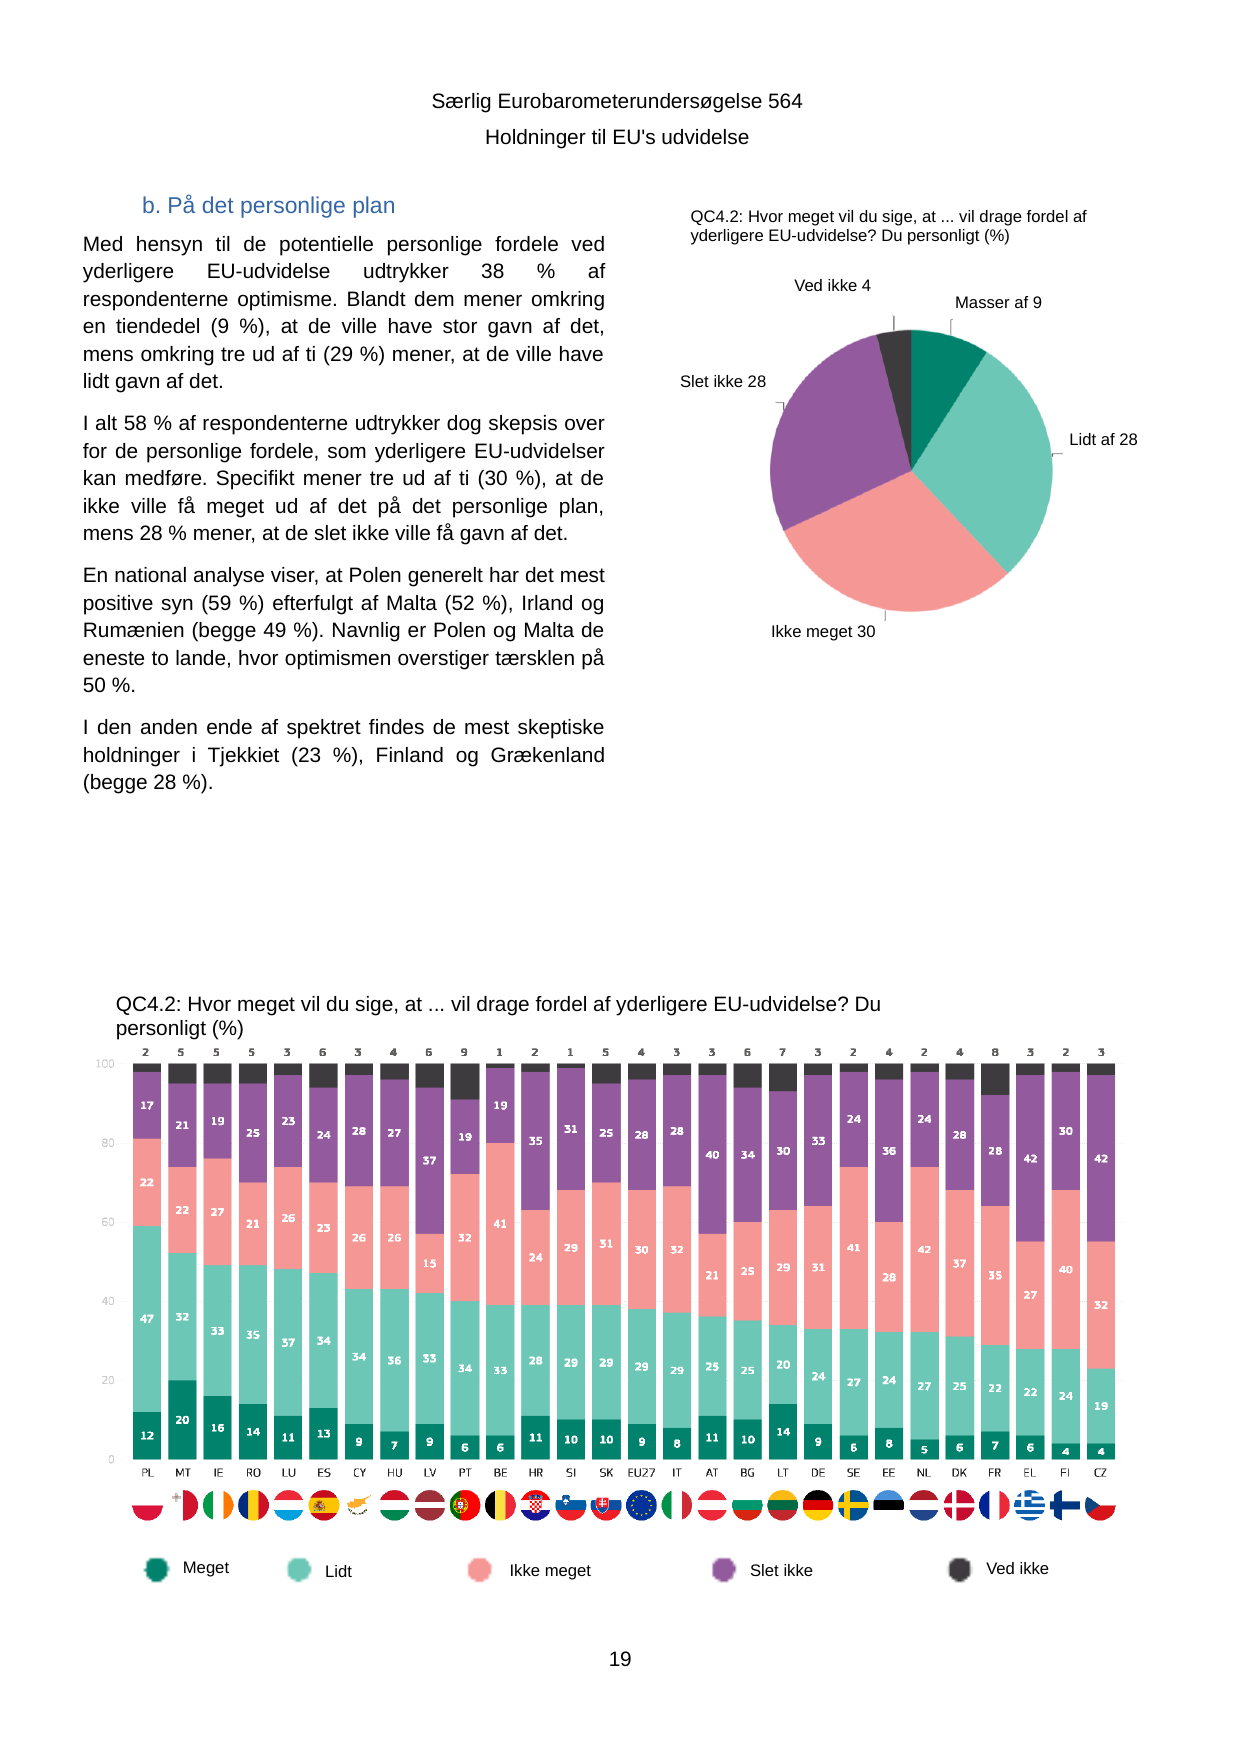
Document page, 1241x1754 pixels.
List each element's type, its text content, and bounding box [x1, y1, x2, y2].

subtitle b. På det personlige plan [142, 192, 605, 219]
text En national analyse viser, at Polen generelt har det mest positive syn (59 %) efterfulgt af Malta (52 %), Irland og Rumænien (begge 49 %). Navnlig er Polen og Malta de eneste to lande, hvor optimismen overstiger tærsklen på 50 %. [83, 563, 605, 697]
picture [763, 313, 1063, 626]
text I alt 58 % af respondenterne udtrykker dog skepsis over for de personlige fordele, som yderligere EU-udvidelser kan medføre. Specifikt mener tre ud af ti (30 %), at de ikke ville få meget ud af det på det personlige plan, mens 28 % mener, at de slet ikke ville få gavn af det. [83, 411, 605, 545]
text I den anden ende af spektret findes de mest skeptiske holdninger i Tjekkiet (23 %), Finland og Grækenland (begge 28 %). [83, 715, 605, 794]
picture [83, 1042, 1123, 1523]
text Med hensyn til de potentielle personlige fordele ved yderligere EU-udvidelse udtrykker 38 % af respondenterne optimisme. Blandt dem mener omkring en tiendedel (9 %), at de ville have stor gavn af det, mens omkring tre ud af ti (29 %) mener, at de ville have lidt gavn af det. [83, 231, 605, 393]
picture [137, 1541, 981, 1606]
